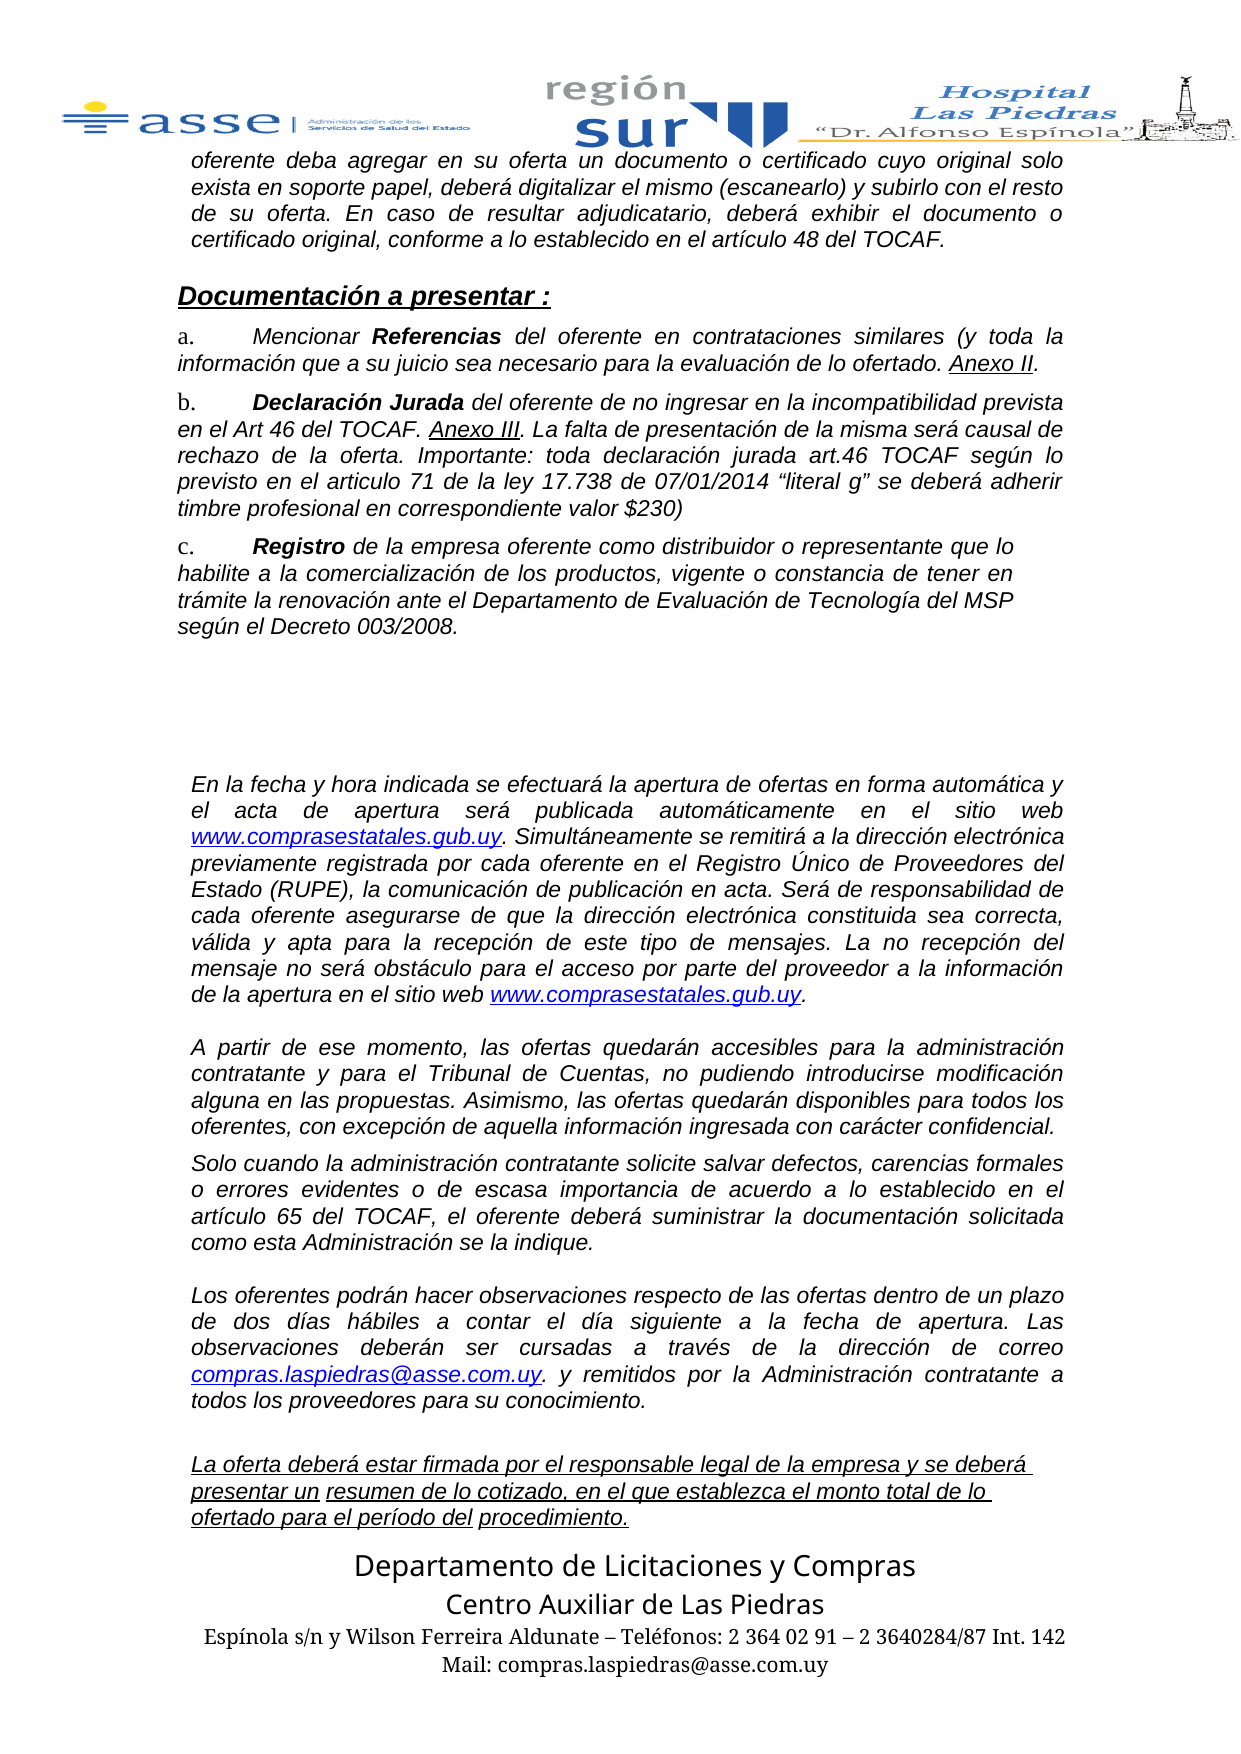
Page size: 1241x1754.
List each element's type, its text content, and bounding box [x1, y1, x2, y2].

picture [46, 75, 492, 148]
text A partir de ese momento, las ofertas quedarán accesibles para la administración contratante y para el Tribunal de Cuentas, no pudiendo introducirse modificación alguna en las propuestas. Asimismo, las ofertas quedarán disponibles para todos los oferentes, con excepción de aquella información ingresada con carácter confidencial. [191, 1034, 1067, 1139]
subtitle Documentación a presentar : [177, 280, 1093, 311]
text En la fecha y hora indicada se efectuará la apertura de ofertas en forma automática y el acta de apertura será publicada automáticamente en el sitio web www.comprasestatales.gub.uy. Simultáneamente se remitirá a la dirección electrónica previamente registrada por cada oferente en el Registro Único de Proveedores del Estado (RUPE), la comunicación de publicación en acta. Será de responsabilidad de cada oferente asegurarse de que la dirección electrónica constituida sea correcta, válida y apta para la recepción de este tipo de mensajes. La no recepción del mensaje no será obstáculo para el acceso por parte del proveedor a la información de la apertura en el sitio web www.comprasestatales.gub.uy. [191, 771, 1067, 1008]
list Mencionar Referencias del oferente en contrataciones similares (y toda la información que a su juicio sea necesario para la evaluación de lo ofertado. Anexo II. [177, 321, 1067, 376]
picture [546, 75, 1241, 148]
list Registro de la empresa oferente como distribuidor o representante que lo habilite a la comercialización de los productos, vigente o constancia de tener en trámite la renovación ante el Departamento de Evaluación de Tecnología del MSP según el Decreto 003/2008. [177, 531, 1017, 639]
list Declaración Jurada del oferente de no ingresar en la incompatibilidad prevista en el Art 46 del TOCAF. Anexo III. La falta de presentación de la misma será causal de rechazo de la oferta. Importante: toda declaración jurada art.46 TOCAF según lo previsto en el articulo 71 de la ley 17.738 de 07/01/2014 “literal g” se deberá adherir timbre profesional en correspondiente valor $230) [177, 387, 1066, 521]
text oferente deba agregar en su oferta un documento o certificado cuyo original solo exista en soporte papel, deberá digitalizar el mismo (escanearlo) y subirlo con el resto de su oferta. En caso de resultar adjudicatario, deberá exhibir el documento o certificado original, conforme a lo establecido en el artículo 48 del TOCAF. [191, 147, 1066, 253]
text La oferta deberá estar firmada por el responsable legal de la empresa y se deberá presentar un resumen de lo cotizado, en el que establezca el monto total de lo ofertado para el período del procedimiento. [191, 1451, 1067, 1530]
text Solo cuando la administración contratante solicite salvar defectos, carencias formales o errores evidentes o de escasa importancia de acuerdo a lo establecido en el artículo 65 del TOCAF, el oferente deberá suministrar la documentación solicitada como esta Administración se la indique. [191, 1150, 1067, 1255]
text Los oferentes podrán hacer observaciones respecto de las ofertas dentro de un plazo de dos días hábiles a contar el día siguiente a la fecha de apertura. Las observaciones deberán ser cursadas a través de la dirección de correo compras.laspiedras@asse.com.uy. y remitidos por la Administración contratante a todos los proveedores para su conocimiento. [191, 1282, 1067, 1413]
